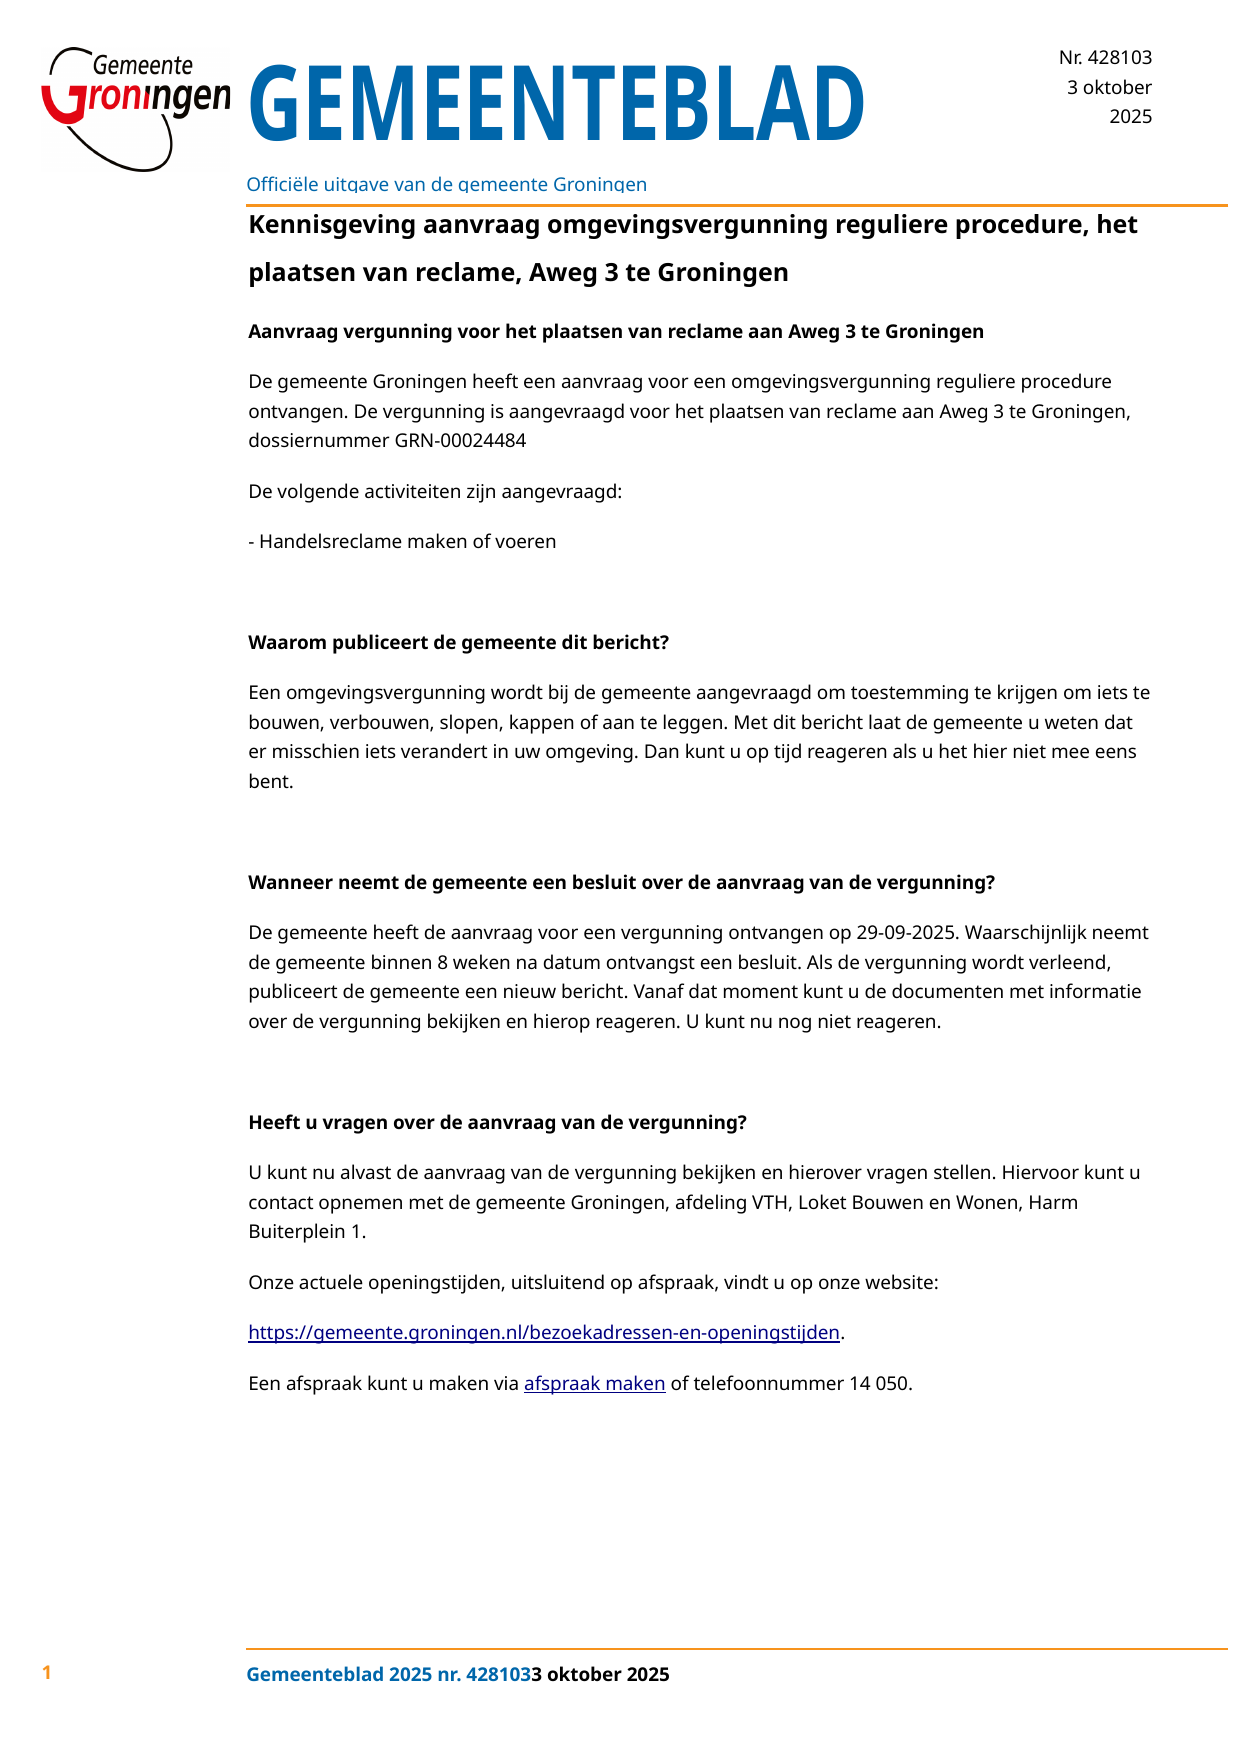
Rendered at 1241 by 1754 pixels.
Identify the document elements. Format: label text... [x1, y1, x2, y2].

text Een omgevingsvergunning wordt bij de gemeente aangevraagd om toestemming te krijgen om iets te bouwen, verbouwen, slopen, kappen of aan te leggen. Met dit bericht laat de gemeente u weten dat er misschien iets verandert in uw omgeving. Dan kunt u op tijd reageren als u het hier niet mee eens bent. [248, 679, 1152, 794]
text https://gemeente.groningen.nl/bezoekadressen-en-openingstijden. [248, 1319, 1152, 1345]
text De gemeente heeft de aanvraag voor een vergunning ontvangen op 29-09-2025. Waarschijnlijk neemt de gemeente binnen 8 weken na datum ontvangst een besluit. Als de vergunning wordt verleend, publiceert de gemeente een nieuw bericht. Vanaf dat moment kunt u de documenten met informatie over de vergunning bekijken en hierop reageren. U kunt nu nog niet reageren. [248, 919, 1152, 1034]
text De gemeente Groningen heeft een aanvraag voor een omgevingsvergunning reguliere procedure ontvangen. De vergunning is aangevraagd voor het plaatsen van reclame aan Aweg 3 te Groningen, dossiernummer GRN-00024484 [248, 368, 1152, 453]
text Aanvraag vergunning voor het plaatsen van reclame aan Aweg 3 te Groningen [248, 318, 1152, 344]
text U kunt nu alvast de aanvraag van de vergunning bekijken en hierover vragen stellen. Hiervoor kunt u contact opnemen met de gemeente Groningen, afdeling VTH, Loket Bouwen en Wonen, Harm Buiterplein 1. [248, 1159, 1152, 1244]
picture [41, 47, 231, 172]
text Heeft u vragen over de aanvraag van de vergunning? [248, 1109, 1152, 1135]
text Een afspraak kunt u maken via afspraak maken of telefoonnummer 14 050. [248, 1370, 1152, 1396]
text De volgende activiteiten zijn aangevraagd: [248, 478, 1152, 504]
text Onze actuele openingstijden, uitsluitend op afspraak, vindt u op onze website: [248, 1269, 1152, 1295]
text Kennisgeving aanvraag omgevingsvergunning reguliere procedure, het plaatsen van reclame, Aweg 3 te Groningen [248, 207, 1152, 288]
text Wanneer neemt de gemeente een besluit over de aanvraag van de vergunning? [248, 869, 1152, 895]
text Waarom publiceert de gemeente dit bericht? [248, 629, 1152, 655]
text - Handelsreclame maken of voeren [248, 528, 1152, 554]
